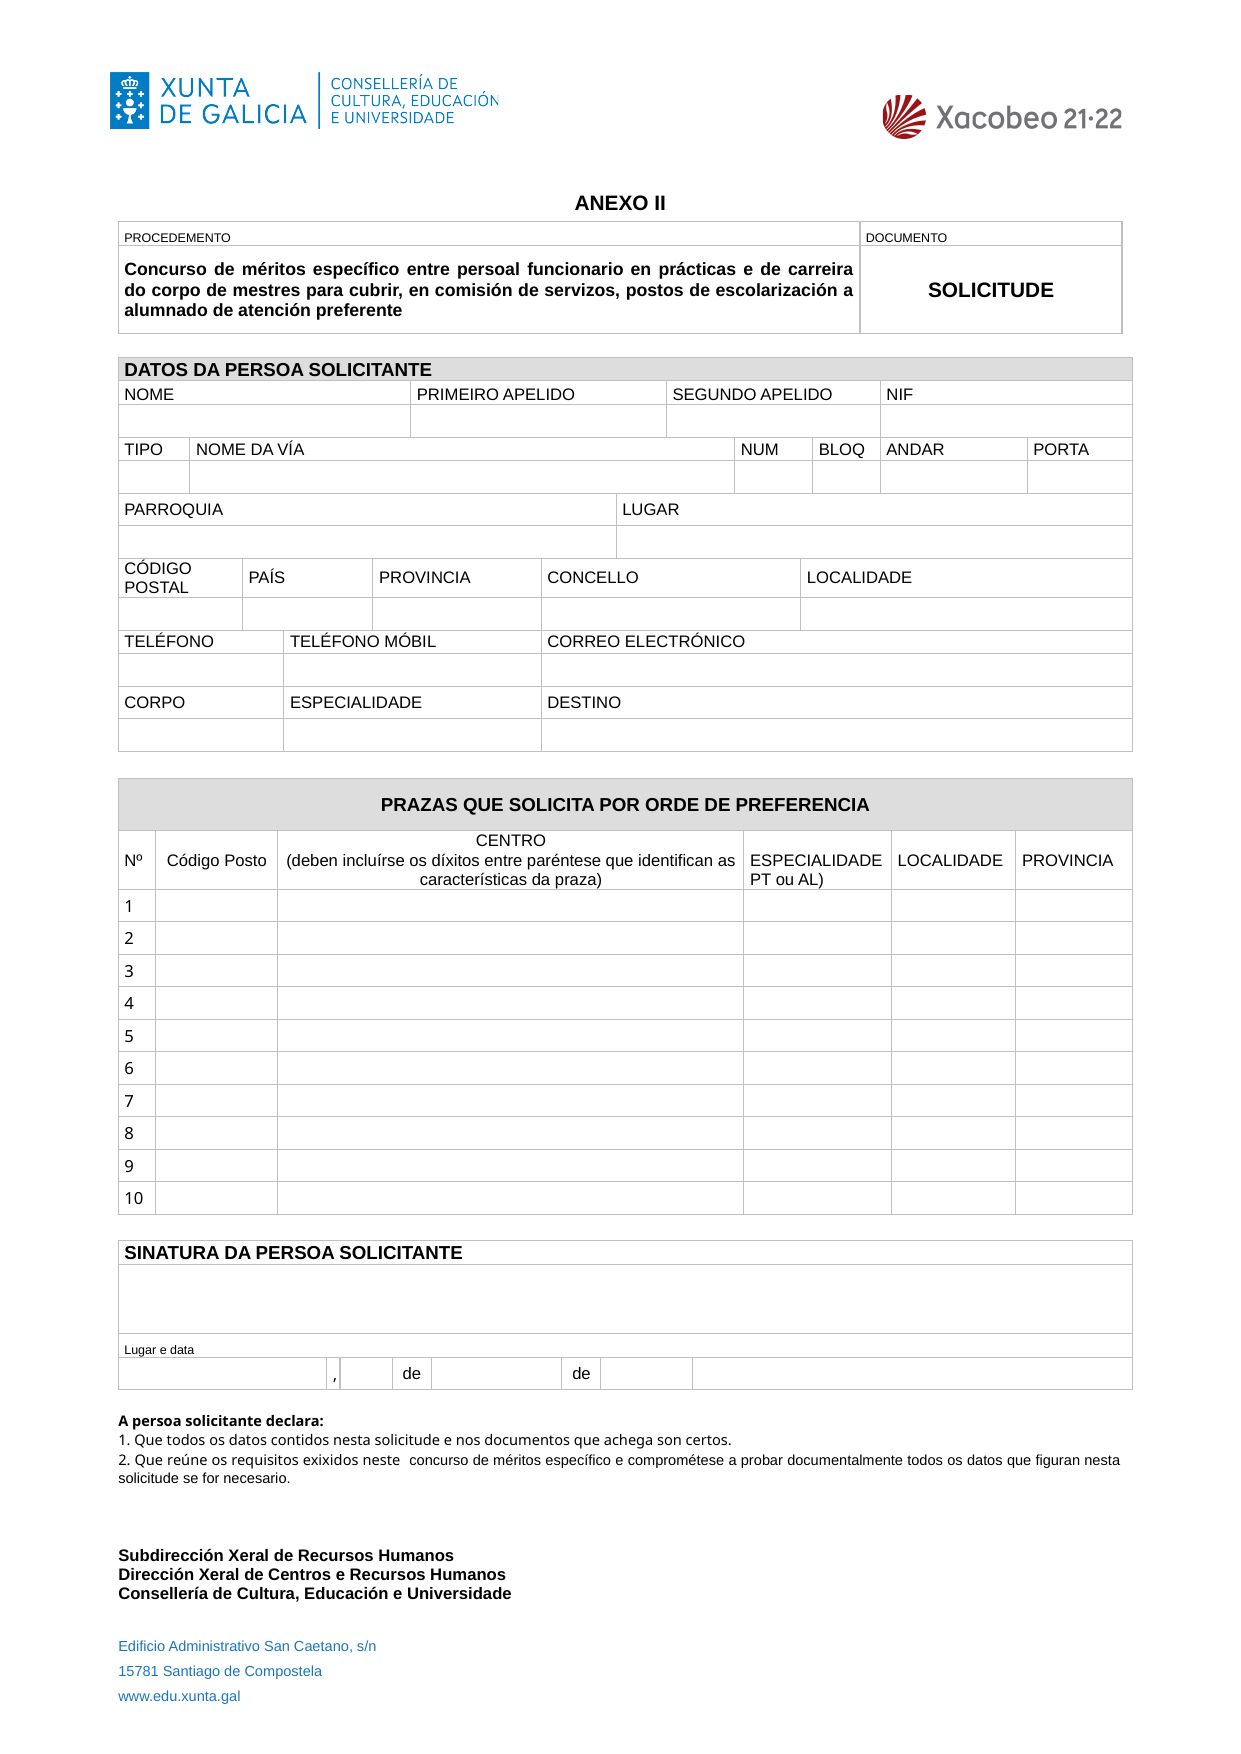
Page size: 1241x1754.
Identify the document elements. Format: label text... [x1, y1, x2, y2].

text 2. Que reúne os requisitos exixidos neste concurso de méritos específico e comprométese a probar documentalmente todos os datos que figuran nesta solicitude se for necesario. [118, 1450, 1122, 1487]
table_cell [190, 461, 734, 493]
table_cell PARROQUIA [119, 494, 616, 525]
table_cell [278, 922, 743, 954]
table_cell [744, 955, 891, 986]
table_cell [119, 1358, 326, 1389]
table_cell [284, 719, 541, 751]
table_cell [119, 719, 283, 751]
table_cell BLOQ [813, 438, 880, 460]
table_cell PRIMEIRO APELIDO [411, 381, 666, 404]
table_cell [119, 598, 242, 629]
table_cell LOCALIDADE [801, 559, 1132, 597]
table_cell de [562, 1358, 600, 1389]
table_cell [617, 526, 1132, 558]
table_cell [278, 987, 743, 1019]
table_cell ESPECIALIDADE [284, 687, 541, 718]
table_cell [542, 598, 800, 629]
table_cell [801, 598, 1132, 629]
table_cell TELÉFONO MÓBIL [284, 631, 541, 653]
table_cell [881, 461, 1027, 493]
table_cell Lugar e data [119, 1334, 1132, 1357]
table_cell CORPO [119, 687, 283, 718]
table_cell CORREO ELECTRÓNICO [542, 631, 1132, 653]
table_cell [1016, 1182, 1132, 1214]
table_cell , [327, 1358, 339, 1389]
table_cell [119, 461, 189, 493]
table_cell [156, 955, 277, 986]
table_cell LUGAR [617, 494, 1132, 525]
table_cell [278, 1117, 743, 1149]
table_cell [1016, 1020, 1132, 1051]
table_cell [432, 1358, 561, 1389]
table_cell SOLICITUDE [861, 246, 1121, 333]
table_cell 7 [119, 1085, 155, 1116]
table_cell [156, 1052, 277, 1084]
table_cell 8 [119, 1117, 155, 1149]
table_cell [892, 922, 1015, 954]
table_cell NOME DA VÍA [190, 438, 734, 460]
table_cell [1016, 1150, 1132, 1181]
table_cell [881, 405, 1132, 437]
table_cell PORTA [1028, 438, 1132, 460]
table_cell NOME [119, 381, 410, 404]
table_cell [744, 1150, 891, 1181]
table_cell NUM [735, 438, 812, 460]
table_header SINATURA DA PERSOA SOLICITANTE [119, 1241, 1132, 1264]
text 1. Que todos os datos contidos nesta solicitude e nos documentos que achega son certos. [118, 1430, 1122, 1450]
table_cell [156, 922, 277, 954]
table_cell [667, 405, 880, 437]
table_cell [1016, 955, 1132, 986]
table_cell [744, 1085, 891, 1116]
table_cell DESTINO [542, 687, 1132, 718]
table_cell 4 [119, 987, 155, 1019]
table_cell 6 [119, 1052, 155, 1084]
table_cell [1016, 1085, 1132, 1116]
table_cell Código Posto [156, 831, 277, 889]
table_cell [892, 987, 1015, 1019]
table_cell [278, 955, 743, 986]
table_cell [1016, 1117, 1132, 1149]
table_cell [542, 654, 1132, 686]
table_cell [156, 1117, 277, 1149]
table_cell [119, 654, 283, 686]
table_cell [119, 405, 410, 437]
table_cell [156, 987, 277, 1019]
table_cell 1 [119, 890, 155, 921]
table_cell TELÉFONO [119, 631, 283, 653]
table_cell [744, 1117, 891, 1149]
text A persoa solicitante declara: [118, 1410, 1122, 1430]
table_cell ANDAR [881, 438, 1027, 460]
text Dirección Xeral de Centros e Recursos Humanos [118, 1565, 1122, 1584]
table_cell PROVINCIA [373, 559, 541, 597]
table_cell [119, 526, 616, 558]
table_cell [284, 654, 541, 686]
table_cell Concurso de méritos específico entre persoal funcionario en prácticas e de carreira do corpo de mestres para cubrir, en comisión de servizos, postos de escolarización a alumnado de atención preferente [119, 246, 859, 333]
table_cell [278, 1085, 743, 1116]
table_cell [892, 1182, 1015, 1214]
table_cell [278, 1020, 743, 1051]
text ANEXO II [118, 191, 1122, 215]
table_header PRAZAS QUE SOLICITA POR ORDE DE PREFERENCIA [119, 779, 1132, 830]
table_cell [156, 1020, 277, 1051]
table_cell [542, 719, 1132, 751]
table_cell CENTRO (deben incluírse os díxitos entre paréntese que identifican as características da praza) [278, 831, 743, 889]
table_cell [278, 890, 743, 921]
table_cell [373, 598, 541, 629]
picture [882, 95, 1122, 139]
table_cell [156, 1182, 277, 1214]
table_cell PAÍS [243, 559, 372, 597]
table_cell LOCALIDADE [892, 831, 1015, 889]
table_cell NIF [881, 381, 1132, 404]
table_cell 2 [119, 922, 155, 954]
table_cell 10 [119, 1182, 155, 1214]
table_cell SEGUNDO APELIDO [667, 381, 880, 404]
table_cell [243, 598, 372, 629]
table_cell [892, 1085, 1015, 1116]
table_cell [411, 405, 666, 437]
text Consellería de Cultura, Educación e Universidade [118, 1584, 1122, 1603]
table_cell [892, 1150, 1015, 1181]
table_cell [156, 1085, 277, 1116]
table_cell [892, 955, 1015, 986]
table_header DATOS DA PERSOA SOLICITANTE [119, 358, 1132, 380]
table_cell [744, 1020, 891, 1051]
table_cell [341, 1358, 392, 1389]
table_cell [119, 1265, 1132, 1333]
text Subdirección Xeral de Recursos Humanos [118, 1546, 1122, 1565]
table_cell [744, 922, 891, 954]
table_cell [744, 1182, 891, 1214]
picture [110, 72, 499, 129]
table_cell 9 [119, 1150, 155, 1181]
table_header DOCUMENTO [861, 222, 1121, 244]
table_cell [1016, 987, 1132, 1019]
table_cell [744, 987, 891, 1019]
table_cell Nº [119, 831, 155, 889]
table_cell TIPO [119, 438, 189, 460]
table_header PROCEDEMENTO [119, 222, 859, 244]
table_cell [892, 1020, 1015, 1051]
table_cell [278, 1150, 743, 1181]
table_cell [601, 1358, 692, 1389]
table_cell 5 [119, 1020, 155, 1051]
table_cell [278, 1182, 743, 1214]
table_cell CONCELLO [542, 559, 800, 597]
table_cell [156, 890, 277, 921]
table_cell PROVINCIA [1016, 831, 1132, 889]
table_cell [892, 1117, 1015, 1149]
table_cell ESPECIALIDADE PT ou AL) [744, 831, 891, 889]
table_cell [892, 890, 1015, 921]
table_cell [1028, 461, 1132, 493]
table_cell 3 [119, 955, 155, 986]
table_cell [892, 1052, 1015, 1084]
table_cell [744, 1052, 891, 1084]
table_cell [278, 1052, 743, 1084]
table_cell [735, 461, 812, 493]
table_cell [1016, 922, 1132, 954]
table_cell [1016, 1052, 1132, 1084]
table_cell de [393, 1358, 431, 1389]
table_cell [156, 1150, 277, 1181]
table_cell [693, 1358, 1132, 1389]
table_cell [1016, 890, 1132, 921]
table_cell [744, 890, 891, 921]
table_cell CÓDIGO POSTAL [119, 559, 242, 597]
table_cell [813, 461, 880, 493]
